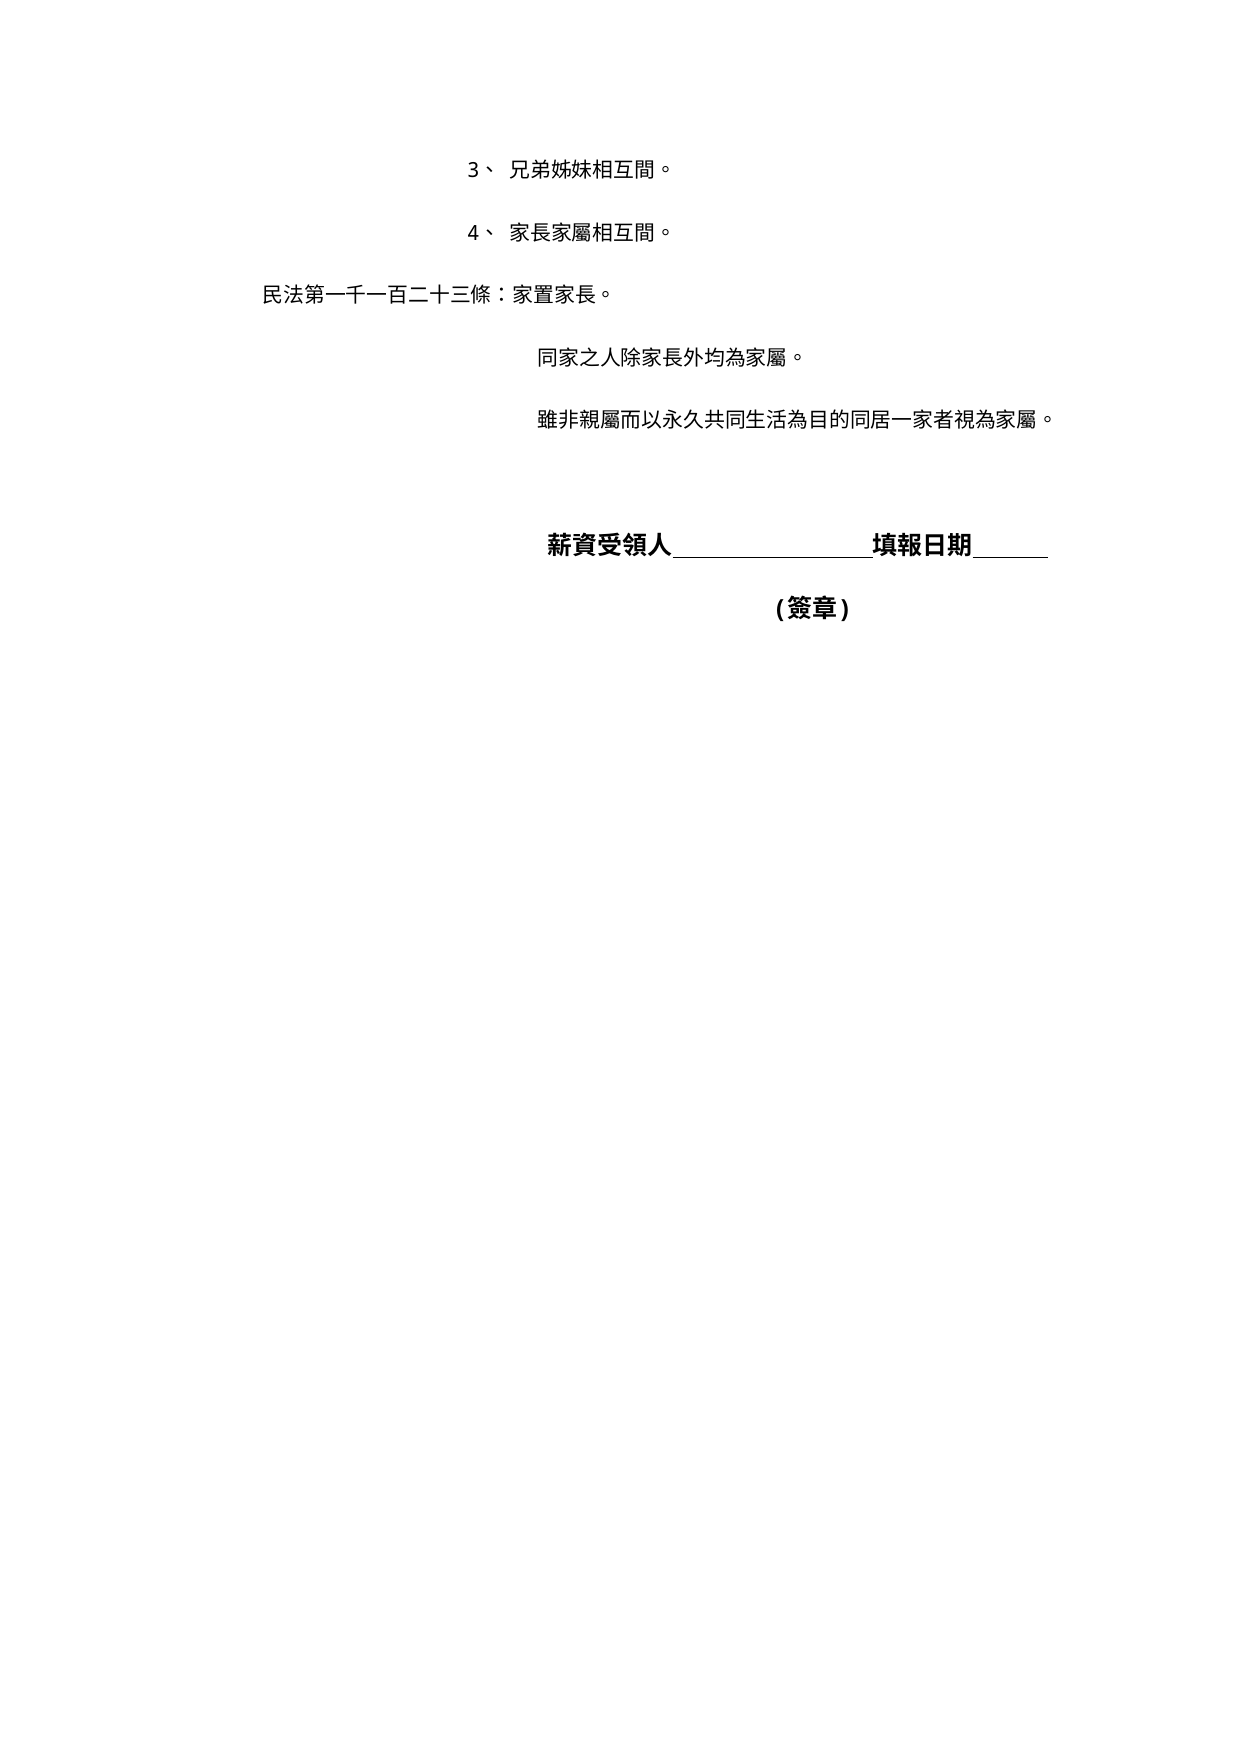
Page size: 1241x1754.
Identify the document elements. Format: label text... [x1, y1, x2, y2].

list 兄弟姊妹相互間。 [467, 127, 1053, 189]
list 家長家屬相互間。 [467, 189, 1053, 252]
text 同家之人除家長外均為家屬。 [187, 314, 1053, 377]
text 雖非親屬而以永久共同生活為目的同居一家者視為家屬。 [187, 377, 1053, 439]
text 薪資受領人 填報日期 [187, 502, 1053, 564]
text 民法第一千一百二十三條：家置家長。 [187, 252, 1053, 314]
text (簽章) [187, 564, 1053, 627]
